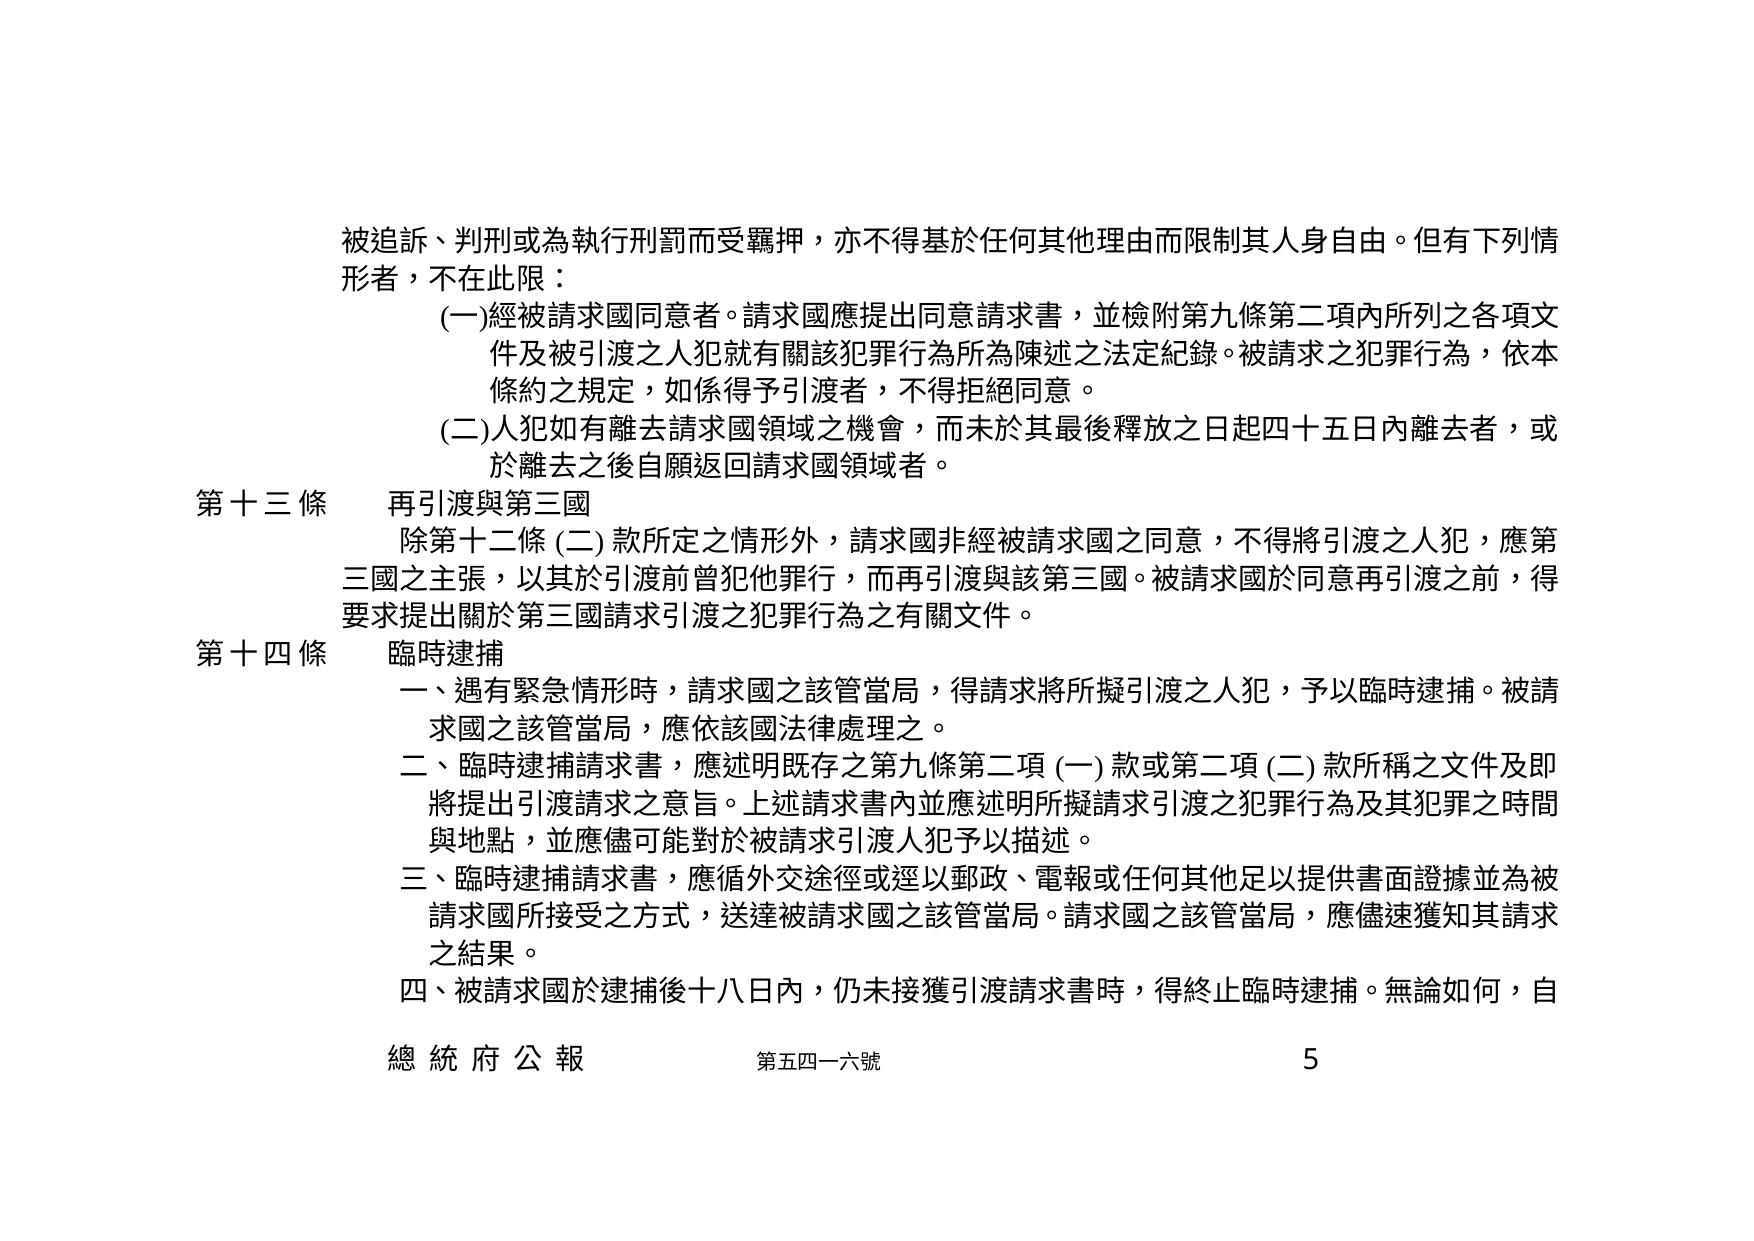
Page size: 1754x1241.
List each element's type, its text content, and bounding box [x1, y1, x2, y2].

text (一)經被請求國同意者。請求國應提出同意請求書，並檢附第九條第二項內所列之各項文件及被引渡之人犯就有關該犯罪行為所為陳述之法定紀錄。被請求之犯罪行為，依本條約之規定，如係得予引渡者，不得拒絕同意。 [440, 297, 1559, 409]
text 二、臨時逮捕請求書，應述明既存之第九條第二項 (一) 款或第二項 (二) 款所稱之文件及即將提出引渡請求之意旨。上述請求書內並應述明所擬請求引渡之犯罪行為及其犯罪之時間與地點，並應儘可能對於被請求引渡人犯予以描述。 [399, 747, 1559, 859]
text 三、臨時逮捕請求書，應循外交途徑或逕以郵政、電報或任何其他足以提供書面證據並為被請求國所接受之方式，送達被請求國之該管當局。請求國之該管當局，應儘速獲知其請求之結果。 [399, 859, 1559, 972]
text 一、遇有緊急情形時，請求國之該管當局，得請求將所擬引渡之人犯，予以臨時逮捕。被請求國之該管當局，應依該國法律處理之。 [399, 672, 1559, 747]
text (二)人犯如有離去請求國領域之機會，而未於其最後釋放之日起四十五日內離去者，或於離去之後自願返回請求國領域者。 [440, 409, 1559, 484]
text 第十三條 再引渡與第三國 [195, 484, 1559, 522]
text 第十四條 臨時逮捕 [195, 634, 1559, 672]
text 被追訴、判刑或為執行刑罰而受羈押，亦不得基於任何其他理由而限制其人身自由。但有下列情形者，不在此限： [341, 222, 1559, 297]
text 四、被請求國於逮捕後十八日內，仍未接獲引渡請求書時，得終止臨時逮捕。無論如何，自 [399, 972, 1559, 1009]
text 除第十二條 (二) 款所定之情形外，請求國非經被請求國之同意，不得將引渡之人犯，應第三國之主張，以其於引渡前曾犯他罪行，而再引渡與該第三國。被請求國於同意再引渡之前，得要求提出關於第三國請求引渡之犯罪行為之有關文件。 [341, 522, 1559, 634]
